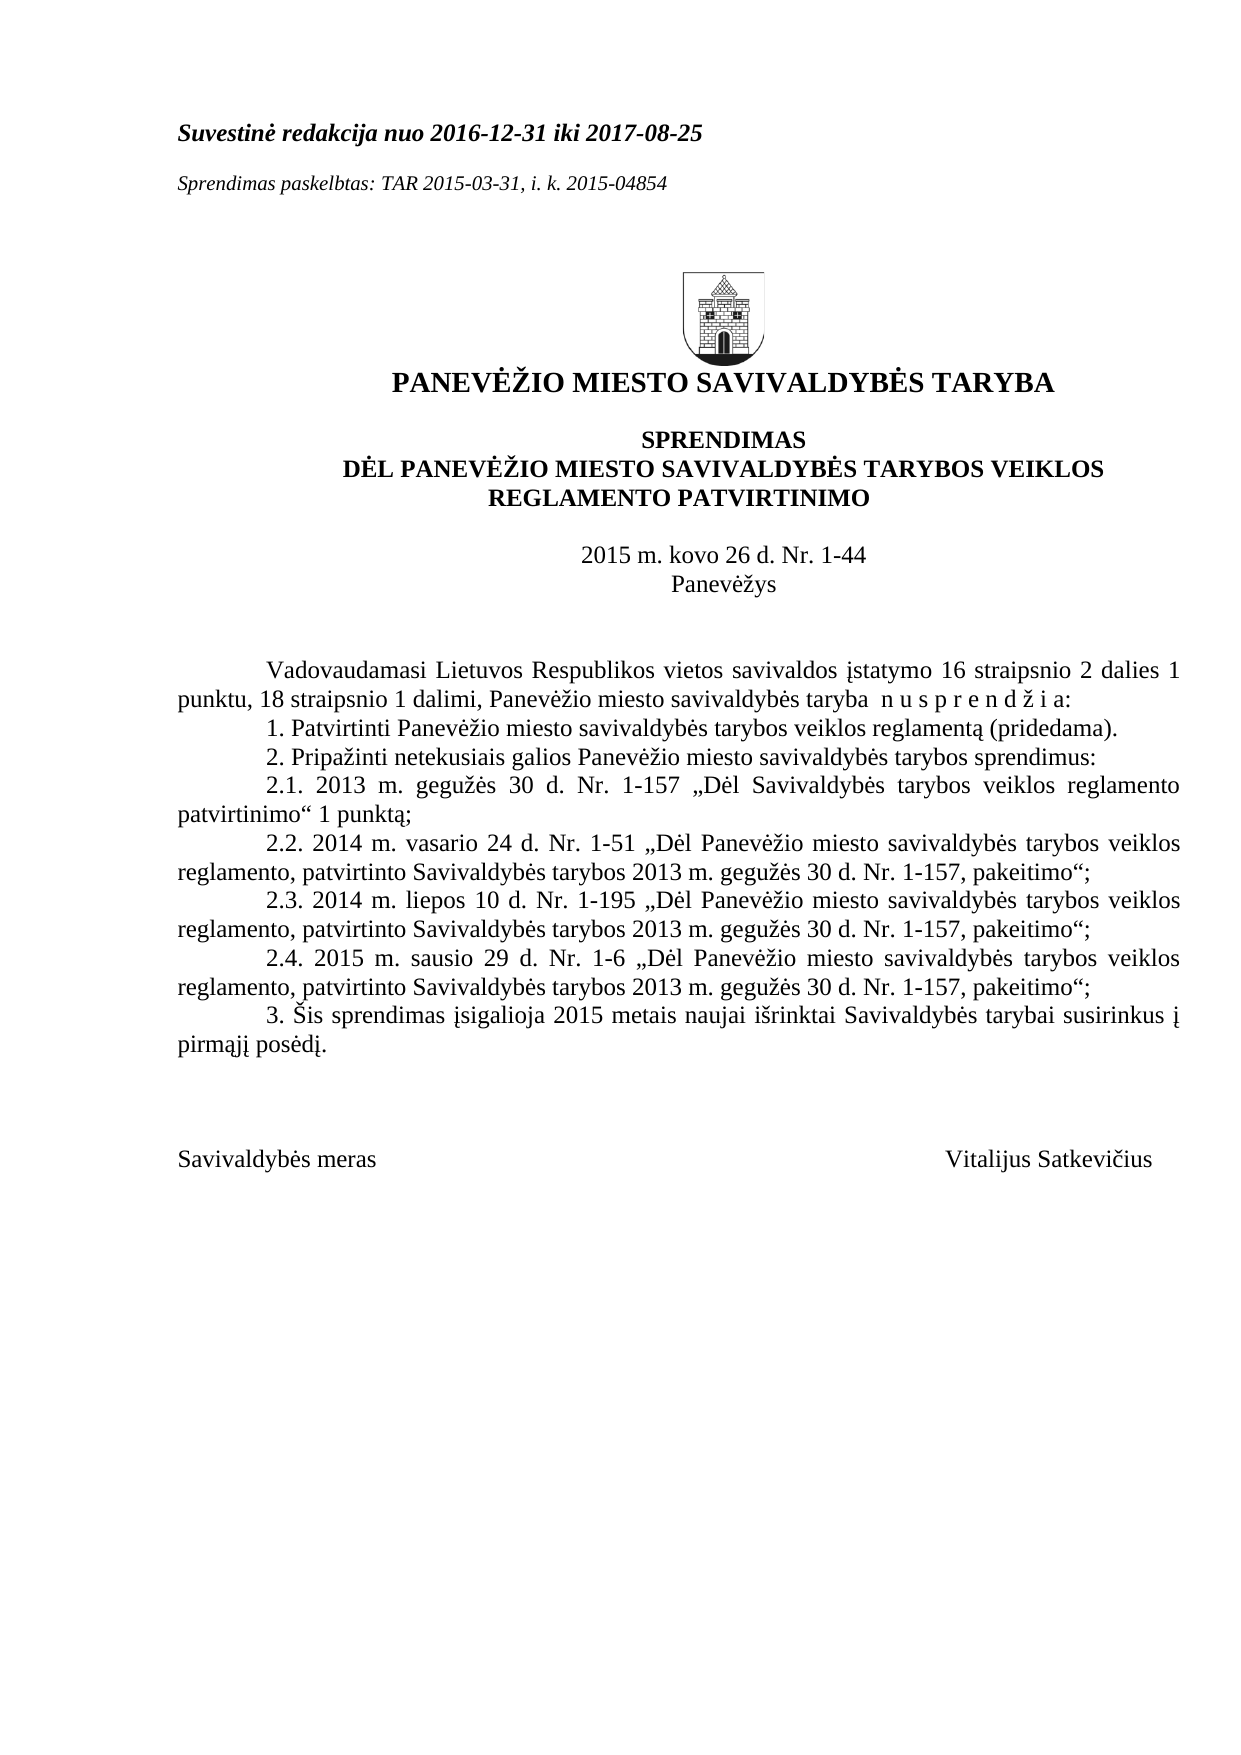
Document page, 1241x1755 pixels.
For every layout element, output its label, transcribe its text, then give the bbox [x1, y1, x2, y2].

text Savivaldybės meras Vitalijus Satkevičius [177, 1144, 1181, 1173]
text PANEVĖŽIO MIESTO SAVIVALDYBĖS TARYBA [177, 366, 1181, 399]
text Suvestinė redakcija nuo 2016-12-31 iki 2017-08-25 [177, 118, 1181, 147]
text 3. Šis sprendimas įsigalioja 2015 metais naujai išrinktai Savivaldybės tarybai susirinkus į pirmąjį posėdį. [177, 1001, 1181, 1058]
text 2.3. 2014 m. liepos 10 d. Nr. 1-195 „Dėl Panevėžio miesto savivaldybės tarybos veiklos reglamento, patvirtinto Savivaldybės tarybos 2013 m. gegužės 30 d. Nr. 1-157, pakeitimo“; [177, 886, 1181, 943]
text 2.1. 2013 m. gegužės 30 d. Nr. 1-157 „Dėl Savivaldybės tarybos veiklos reglamento patvirtinimo“ 1 punktą; [177, 771, 1181, 828]
text 1. Patvirtinti Panevėžio miesto savivaldybės tarybos veiklos reglamentą (pridedama). [177, 713, 1181, 742]
text Panevėžys [177, 569, 1181, 598]
text SPRENDIMAS [177, 426, 1181, 454]
text Vadovaudamasi Lietuvos Respublikos vietos savivaldos įstatymo 16 straipsnio 2 dalies 1 punktu, 18 straipsnio 1 dalimi, Panevėžio miesto savivaldybės taryba n u s p r e n d ž i a: [177, 656, 1181, 713]
text DĖL PANEVĖŽIO MIESTO SAVIVALDYBĖS TARYBOS VEIKLOS REGLAMENTO PATVIRTINIMO [177, 454, 1181, 512]
text 2.2. 2014 m. vasario 24 d. Nr. 1-51 „Dėl Panevėžio miesto savivaldybės tarybos veiklos reglamento, patvirtinto Savivaldybės tarybos 2013 m. gegužės 30 d. Nr. 1-157, pakeitimo“; [177, 828, 1181, 886]
text Sprendimas paskelbtas: TAR 2015-03-31, i. k. 2015-04854 [177, 171, 1181, 195]
text 2015 m. kovo 26 d. Nr. 1-44 [177, 541, 1181, 569]
text 2.4. 2015 m. sausio 29 d. Nr. 1-6 „Dėl Panevėžio miesto savivaldybės tarybos veiklos reglamento, patvirtinto Savivaldybės tarybos 2013 m. gegužės 30 d. Nr. 1-157, pakeitimo“; [177, 943, 1181, 1001]
text 2. Pripažinti netekusiais galios Panevėžio miesto savivaldybės tarybos sprendimus: [177, 742, 1181, 771]
